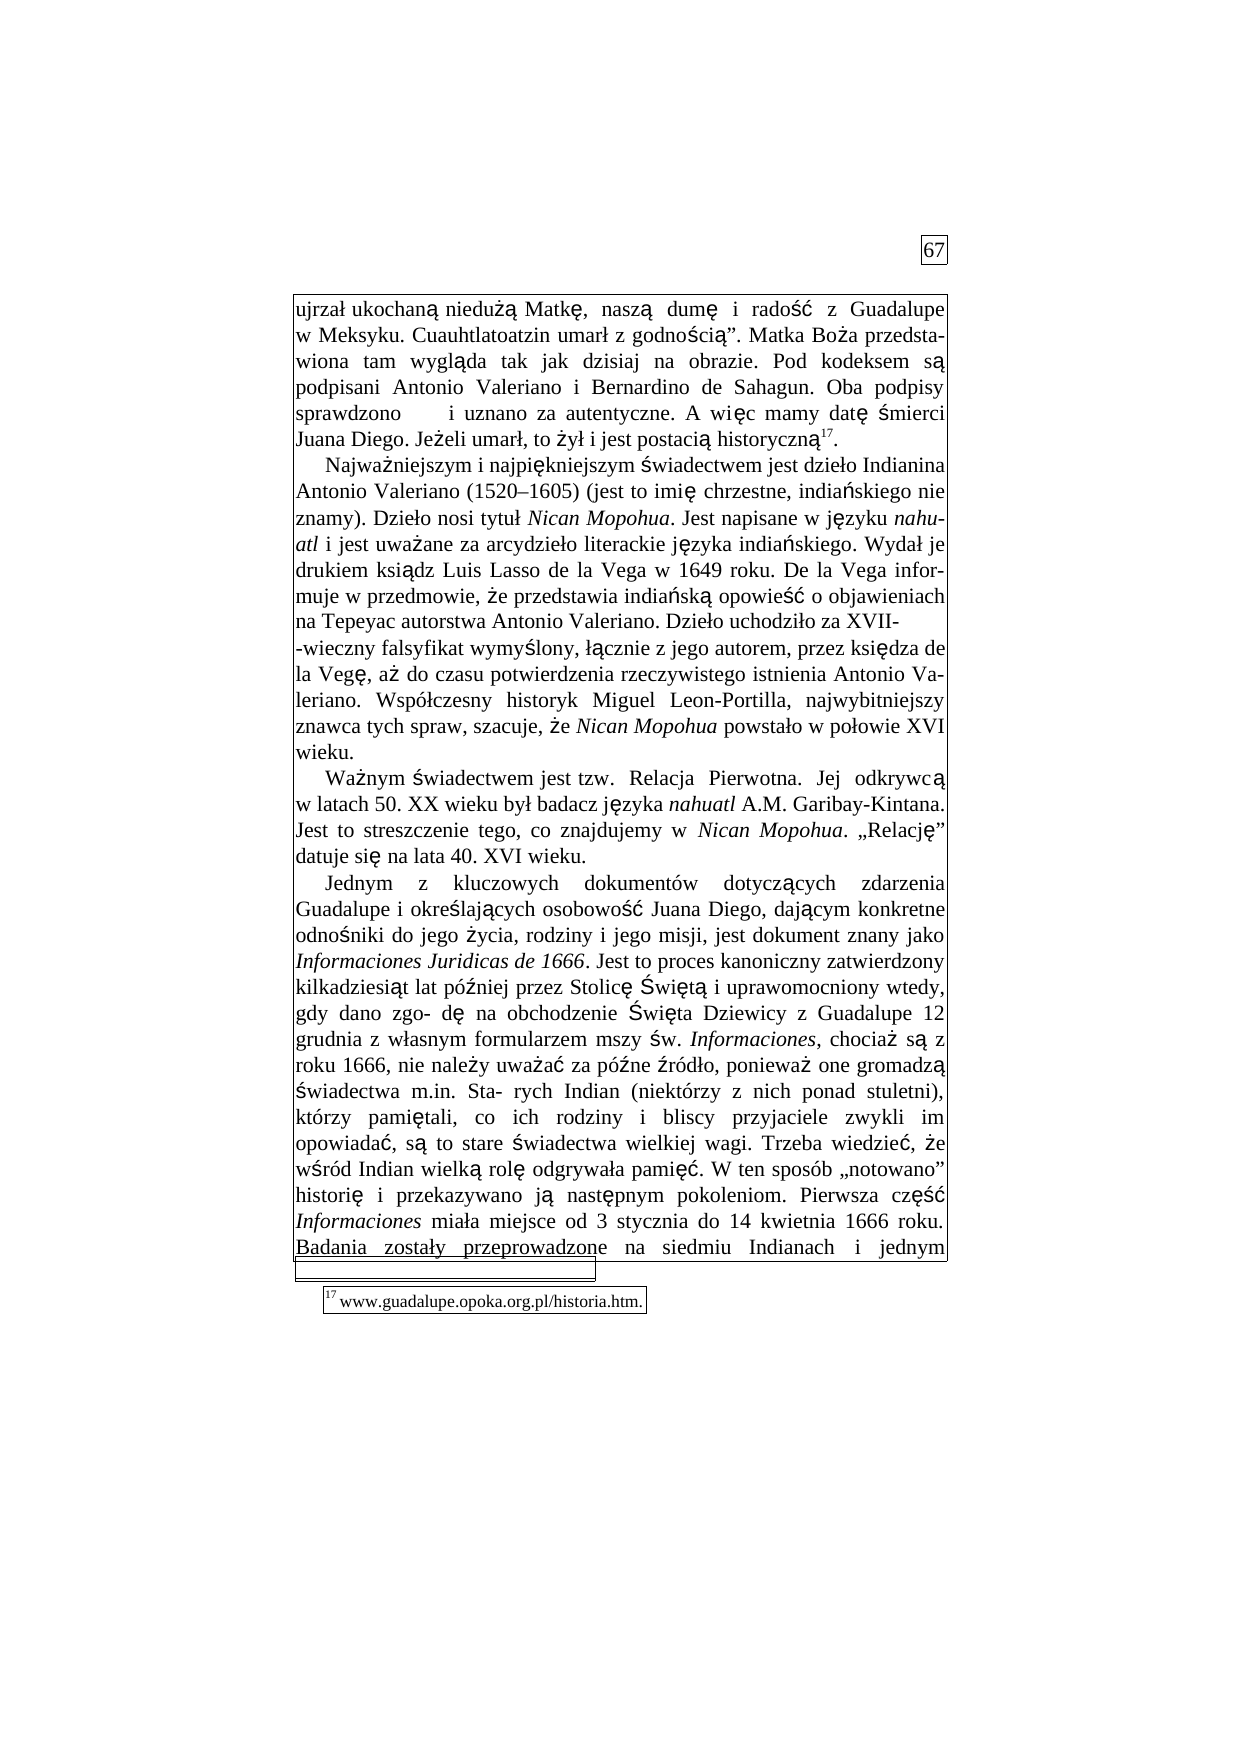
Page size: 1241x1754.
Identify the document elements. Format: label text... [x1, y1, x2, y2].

text -wieczny falsyfikat wymyślony, łącznie z jego autorem, przez księdza de la Vegę, aż do czasu potwierdzenia rzeczywistego istnienia Antonio Va- leriano. Współczesny historyk Miguel Leon-Portilla, najwybitniejszy znawca tych spraw, szacuje, że Nican Mopohua powstało w połowie XVI wieku. [295, 635, 945, 764]
text 67 [923, 237, 947, 262]
text Jednym z kluczowych dokumentów dotyczących zdarzenia Guadalupe i określających osobowość Juana Diego, dającym konkretne odnośniki do jego życia, rodziny i jego misji, jest dokument znany jako Informaciones Juridicas de 1666. Jest to proces kanoniczny zatwierdzony kilkadziesiąt lat później przez Stolicę Świętą i uprawomocniony wtedy, gdy dano zgo- dę na obchodzenie Święta Dziewicy z Guadalupe 12 grudnia z własnym formularzem mszy św. Informaciones, chociaż są z roku 1666, nie należy uważać za późne źródło, ponieważ one gromadzą świadectwa m.in. Sta- rych Indian (niektórzy z nich ponad stuletni), którzy pamiętali, co ich rodziny i bliscy przyjaciele zwykli im opowiadać, są to stare świadectwa wielkiej wagi. Trzeba wiedzieć, że wśród Indian wielką rolę odgrywała pamięć. W ten sposób „notowano” historię i przekazywano ją następnym pokoleniom. Pierwsza część Informaciones miała miejsce od 3 stycznia do 14 kwietnia 1666 roku. Badania zostały przeprowadzone na siedmiu Indianach i jednym Metysie. Byli oni sąsiadami w mieście Cuauhtitlán, [295, 869, 945, 1261]
text ujrzał ukochaną niedużą Matkę, naszą dumę i radość z Guadalupe w Meksyku. Cuauhtlatoatzin umarł z godnością”. Matka Boża przedsta- wiona tam wygląda tak jak dzisiaj na obrazie. Pod kodeksem są podpisani Antonio Valeriano i Bernardino de Sahagun. Oba podpisy sprawdzono i uznano za autentyczne. A więc mamy datę śmierci Juana Diego. Jeżeli umarł, to żył i jest postacią historyczną17. [295, 296, 945, 451]
text 17 www.guadalupe.opoka.org.pl/historia.htm. [325, 1288, 646, 1312]
text Ważnym świadectwem jest tzw. Relacja Pierwotna. Jej odkrywcą w latach 50. XX wieku był badacz języka nahuatl A.M. Garibay-Kintana. Jest to streszczenie tego, co znajdujemy w Nican Mopohua. „Relację” datuje się na lata 40. XVI wieku. [295, 765, 945, 868]
text Najważniejszym i najpiękniejszym świadectwem jest dzieło Indianina Antonio Valeriano (1520–1605) (jest to imię chrzestne, indiańskiego nie znamy). Dzieło nosi tytuł Nican Mopohua. Jest napisane w języku nahu- atl i jest uważane za arcydzieło literackie języka indiańskiego. Wydał je drukiem ksiądz Luis Lasso de la Vega w 1649 roku. De la Vega infor- muje w przedmowie, że przedstawia indiańską opowieść o objawieniach na Tepeyac autorstwa Antonio Valeriano. Dzieło uchodziło za XVII- [295, 452, 945, 634]
